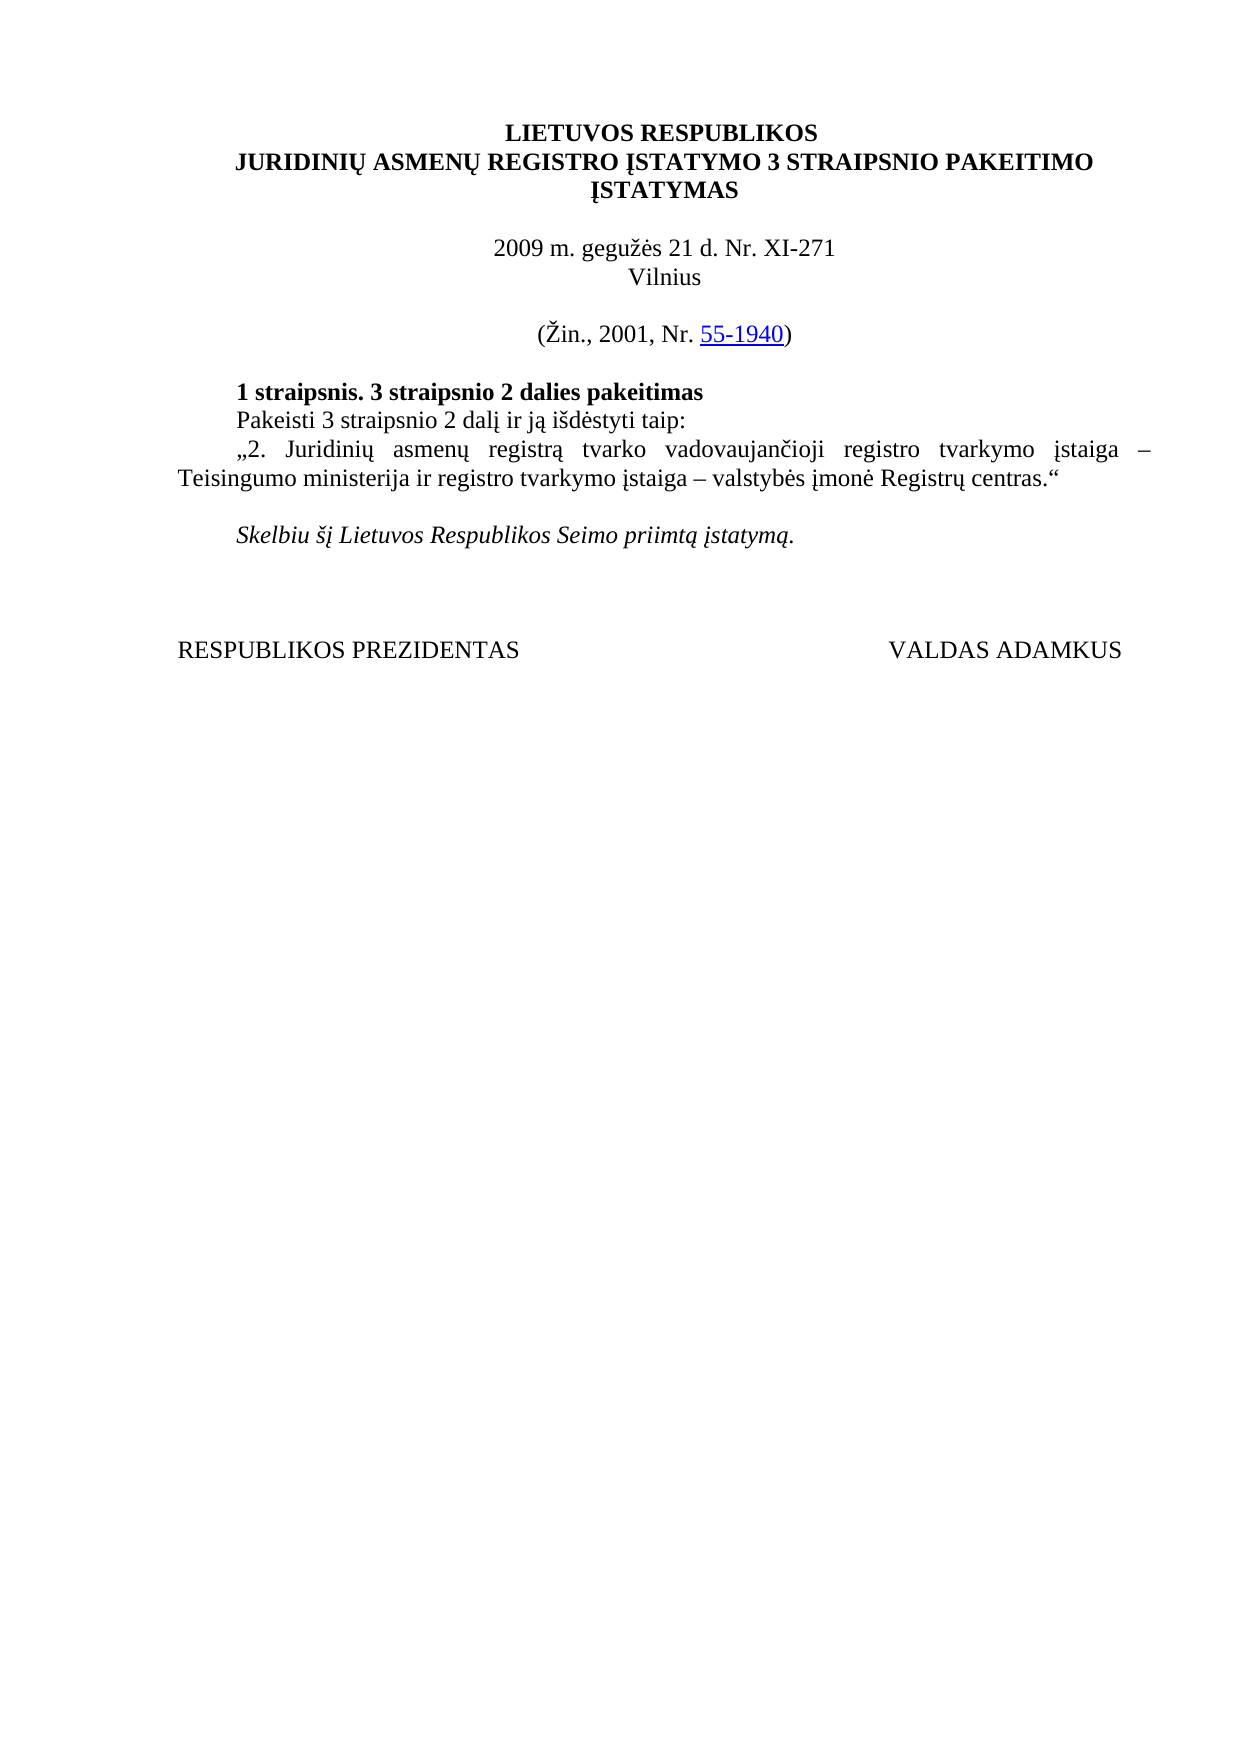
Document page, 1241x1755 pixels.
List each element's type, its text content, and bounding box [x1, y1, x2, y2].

text Pakeisti 3 straipsnio 2 dalį ir ją išdėstyti taip: [177, 406, 1152, 434]
text „2. Juridinių asmenų registrą tvarko vadovaujančioji registro tvarkymo įstaiga – Teisingumo ministerija ir registro tvarkymo įstaiga – valstybės įmonė Registrų centras.“ [177, 434, 1152, 492]
text (Žin., 2001, Nr. 55-1940) [177, 319, 1152, 348]
text 1 straipsnis. 3 straipsnio 2 dalies pakeitimas [177, 377, 1152, 406]
text Vilnius [177, 262, 1152, 291]
text LIETUVOS RESPUBLIKOS JURIDINIŲ ASMENŲ REGISTRO ĮSTATYMO 3 STRAIPSNIO PAKEITIMO ĮSTATYMAS [177, 118, 1152, 204]
text 2009 m. gegužės 21 d. Nr. XI-271 [177, 233, 1152, 262]
text Skelbiu šį Lietuvos Respublikos Seimo priimtą įstatymą. [177, 521, 1152, 549]
text RESPUBLIKOS PREZIDENTAS VALDAS ADAMKUS [177, 636, 1152, 664]
